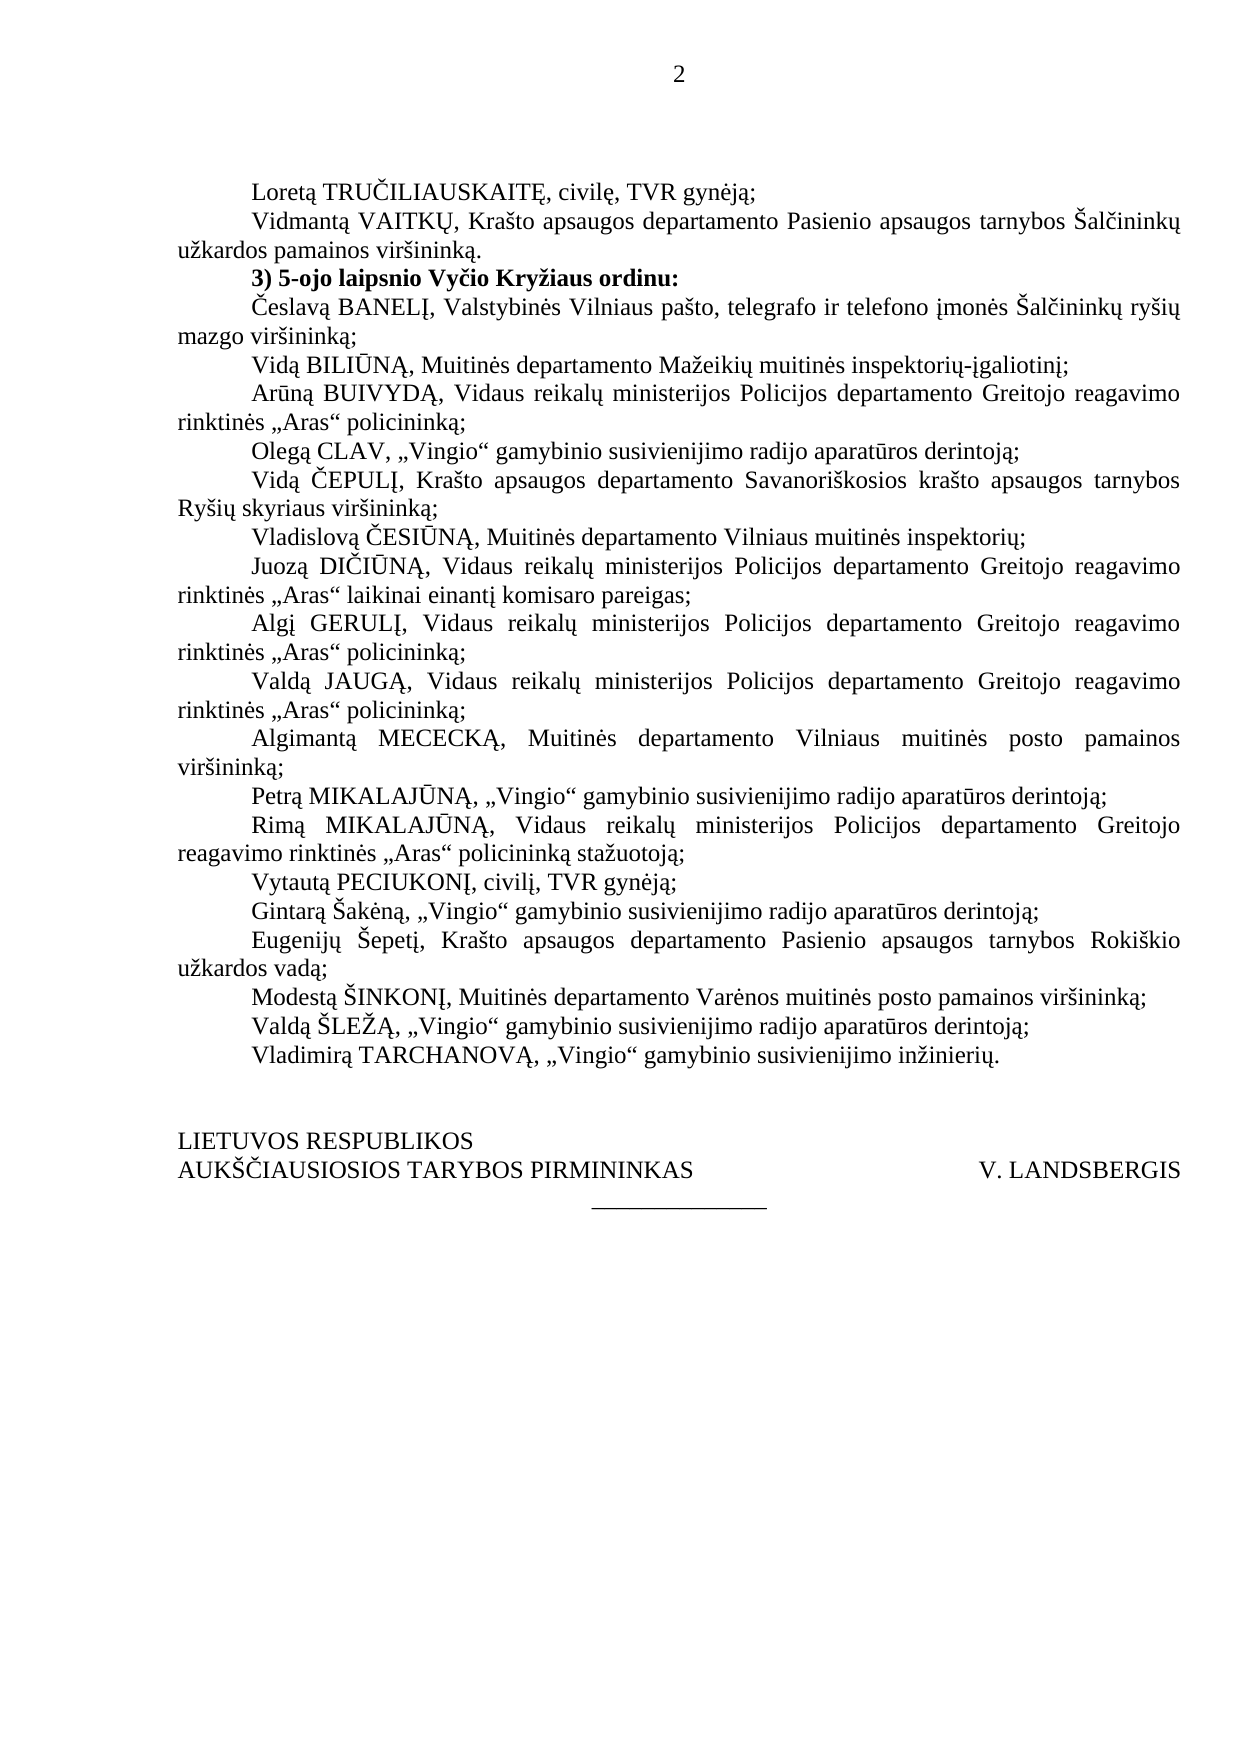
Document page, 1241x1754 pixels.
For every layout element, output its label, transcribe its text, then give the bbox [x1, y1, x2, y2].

text Vidą BILIŪNĄ, Muitinės departamento Mažeikių muitinės inspektorių-įgaliotinį; [177, 350, 1181, 378]
text Česlavą BANELĮ, Valstybinės Vilniaus pašto, telegrafo ir telefono įmonės Šalčininkų ryšių mazgo viršininką; [177, 292, 1181, 350]
text Rimą MIKALAJŪNĄ, Vidaus reikalų ministerijos Policijos departamento Greitojo reagavimo rinktinės „Aras“ policininką stažuotoją; [177, 810, 1181, 867]
text Gintarą Šakėną, „Vingio“ gamybinio susivienijimo radijo aparatūros derintoją; [177, 896, 1181, 925]
text Vidmantą VAITKŲ, Krašto apsaugos departamento Pasienio apsaugos tarnybos Šalčininkų užkardos pamainos viršininką. [177, 206, 1181, 263]
text Algimantą MECECKĄ, Muitinės departamento Vilniaus muitinės posto pamainos viršininką; [177, 723, 1181, 781]
text Vladislovą ČESIŪNĄ, Muitinės departamento Vilniaus muitinės inspektorių; [177, 522, 1181, 551]
text Vidą ČEPULĮ, Krašto apsaugos departamento Savanoriškosios krašto apsaugos tarnybos Ryšių skyriaus viršininką; [177, 465, 1181, 522]
text LIETUVOS RESPUBLIKOS [177, 1126, 1181, 1155]
text Juozą DIČIŪNĄ, Vidaus reikalų ministerijos Policijos departamento Greitojo reagavimo rinktinės „Aras“ laikinai einantį komisaro pareigas; [177, 551, 1181, 608]
text Petrą MIKALAJŪNĄ, „Vingio“ gamybinio susivienijimo radijo aparatūros derintoją; [177, 781, 1181, 810]
text Vytautą PECIUKONĮ, civilį, TVR gynėją; [177, 867, 1181, 896]
text 3) 5-ojo laipsnio Vyčio Kryžiaus ordinu: [177, 263, 1181, 292]
text Eugenijų Šepetį, Krašto apsaugos departamento Pasienio apsaugos tarnybos Rokiškio užkardos vadą; [177, 925, 1181, 982]
text Valdą JAUGĄ, Vidaus reikalų ministerijos Policijos departamento Greitojo reagavimo rinktinės „Aras“ policininką; [177, 666, 1181, 723]
text Vladimirą TARCHANOVĄ, „Vingio“ gamybinio susivienijimo inžinierių. [177, 1040, 1181, 1068]
text Modestą ŠINKONĮ, Muitinės departamento Varėnos muitinės posto pamainos viršininką; [177, 982, 1181, 1011]
text Algį GERULĮ, Vidaus reikalų ministerijos Policijos departamento Greitojo reagavimo rinktinės „Aras“ policininką; [177, 608, 1181, 666]
text Arūną BUIVYDĄ, Vidaus reikalų ministerijos Policijos departamento Greitojo reagavimo rinktinės „Aras“ policininką; [177, 378, 1181, 436]
text ______________ [177, 1183, 1181, 1212]
text Olegą CLAV, „Vingio“ gamybinio susivienijimo radijo aparatūros derintoją; [177, 436, 1181, 465]
text Loretą TRUČILIAUSKAITĘ, civilę, TVR gynėją; [177, 177, 1181, 206]
text AUKŠČIAUSIOSIOS TARYBOS PIRMININKAS V. LANDSBERGIS [177, 1155, 1181, 1183]
text Valdą ŠLEŽĄ, „Vingio“ gamybinio susivienijimo radijo aparatūros derintoją; [177, 1011, 1181, 1040]
